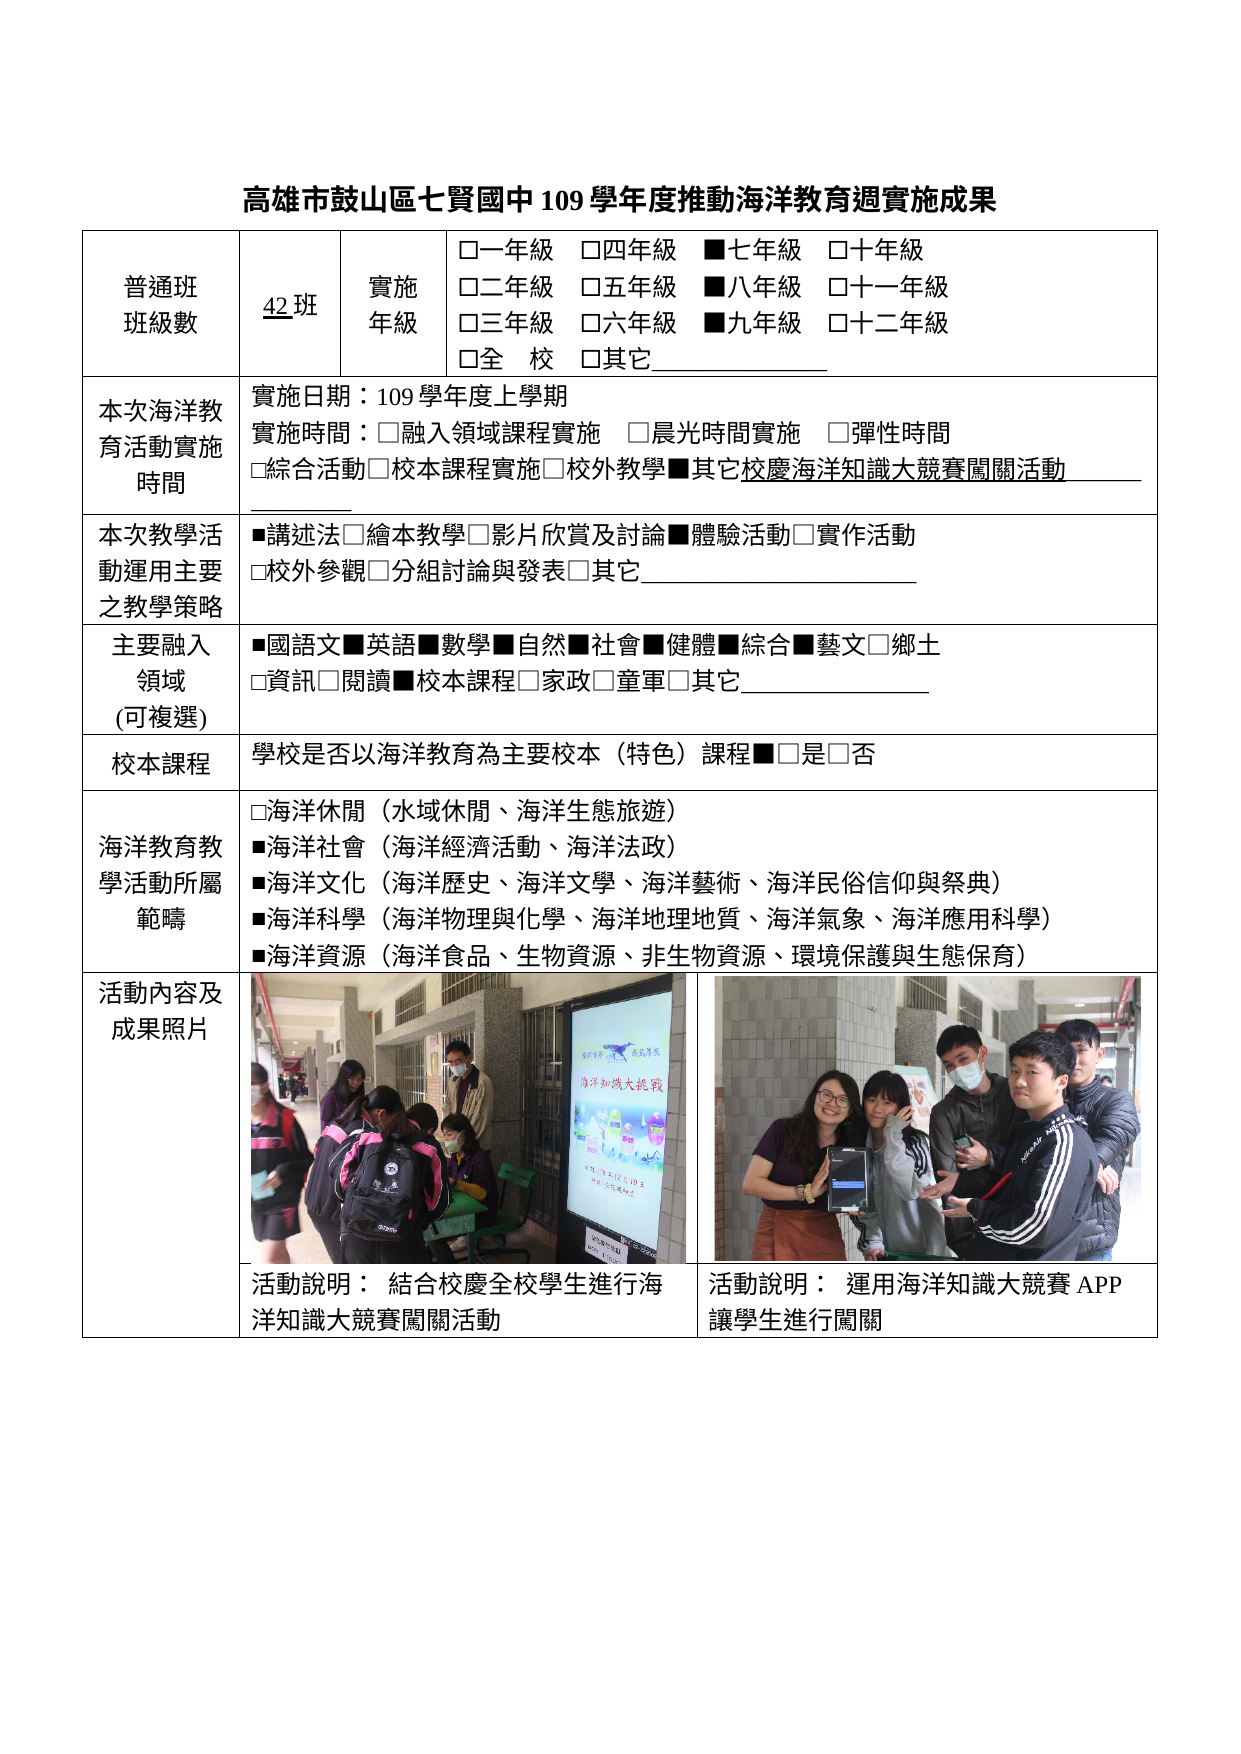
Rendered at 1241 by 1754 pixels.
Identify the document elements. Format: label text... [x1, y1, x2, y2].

table_cell ■國語文■英語■數學■自然■社會■健體■綜合■藝文□鄉土 □資訊□閱讀■校本課程□家政□童軍□其它_______________ [240, 625, 1157, 734]
table_cell 實施日期：109學年度上學期 實施時間：□融入領域課程實施 □晨光時間實施 □彈性時間 □綜合活動□校本課程實施□校外教學■其它校慶海洋知識大競賽闖關活動______________ [240, 377, 1157, 514]
table_cell [698, 973, 1157, 1263]
table_cell 活動說明： 結合校慶全校學生進行海洋知識大競賽闖關活動 [240, 1264, 697, 1337]
table_cell 主要融入 領域 (可複選) [83, 625, 239, 734]
table_cell 本次教學活動運用主要之教學策略 [83, 515, 239, 624]
table_cell 校本課程 [83, 735, 239, 790]
table_header 一年級 四年級 ■七年級 十年級 二年級 五年級 ■八年級 十一年級 三年級 六年級 ■九年級 十二年級 全 校 其它______________ [447, 231, 1157, 376]
text 高雄市鼓山區七賢國中109學年度推動海洋教育週實施成果 [148, 177, 1093, 219]
table_cell 海洋教育教學活動所屬範疇 [83, 791, 239, 972]
table_cell 活動說明： 運用海洋知識大競賽APP讓學生進行闖關 [698, 1264, 1157, 1337]
table_cell [240, 973, 251, 1263]
table_cell 活動內容及成果照片 [83, 973, 239, 1337]
table_header 普通班 班級數 [83, 231, 239, 376]
table_header 42班 [240, 231, 340, 376]
table_cell □海洋休閒（水域休閒、海洋生態旅遊） ■海洋社會（海洋經濟活動、海洋法政） ■海洋文化（海洋歷史、海洋文學、海洋藝術、海洋民俗信仰與祭典） ■海洋科學（海洋物理與化學、海洋地理地質、海洋氣象、海洋應用科學） ■海洋資源（海洋食品、生物資源、非生物資源、環境保護與生態保育） [240, 791, 1157, 972]
table_cell [687, 973, 697, 1263]
table_cell 本次海洋教育活動實施時間 [83, 377, 239, 514]
table_cell 學校是否以海洋教育為主要校本（特色）課程■□是□否 [240, 735, 1157, 790]
table_header 實施 年級 [341, 231, 446, 376]
table_cell ■講述法□繪本教學□影片欣賞及討論■體驗活動□實作活動 □校外參觀□分組討論與發表□其它______________________ [240, 515, 1157, 624]
